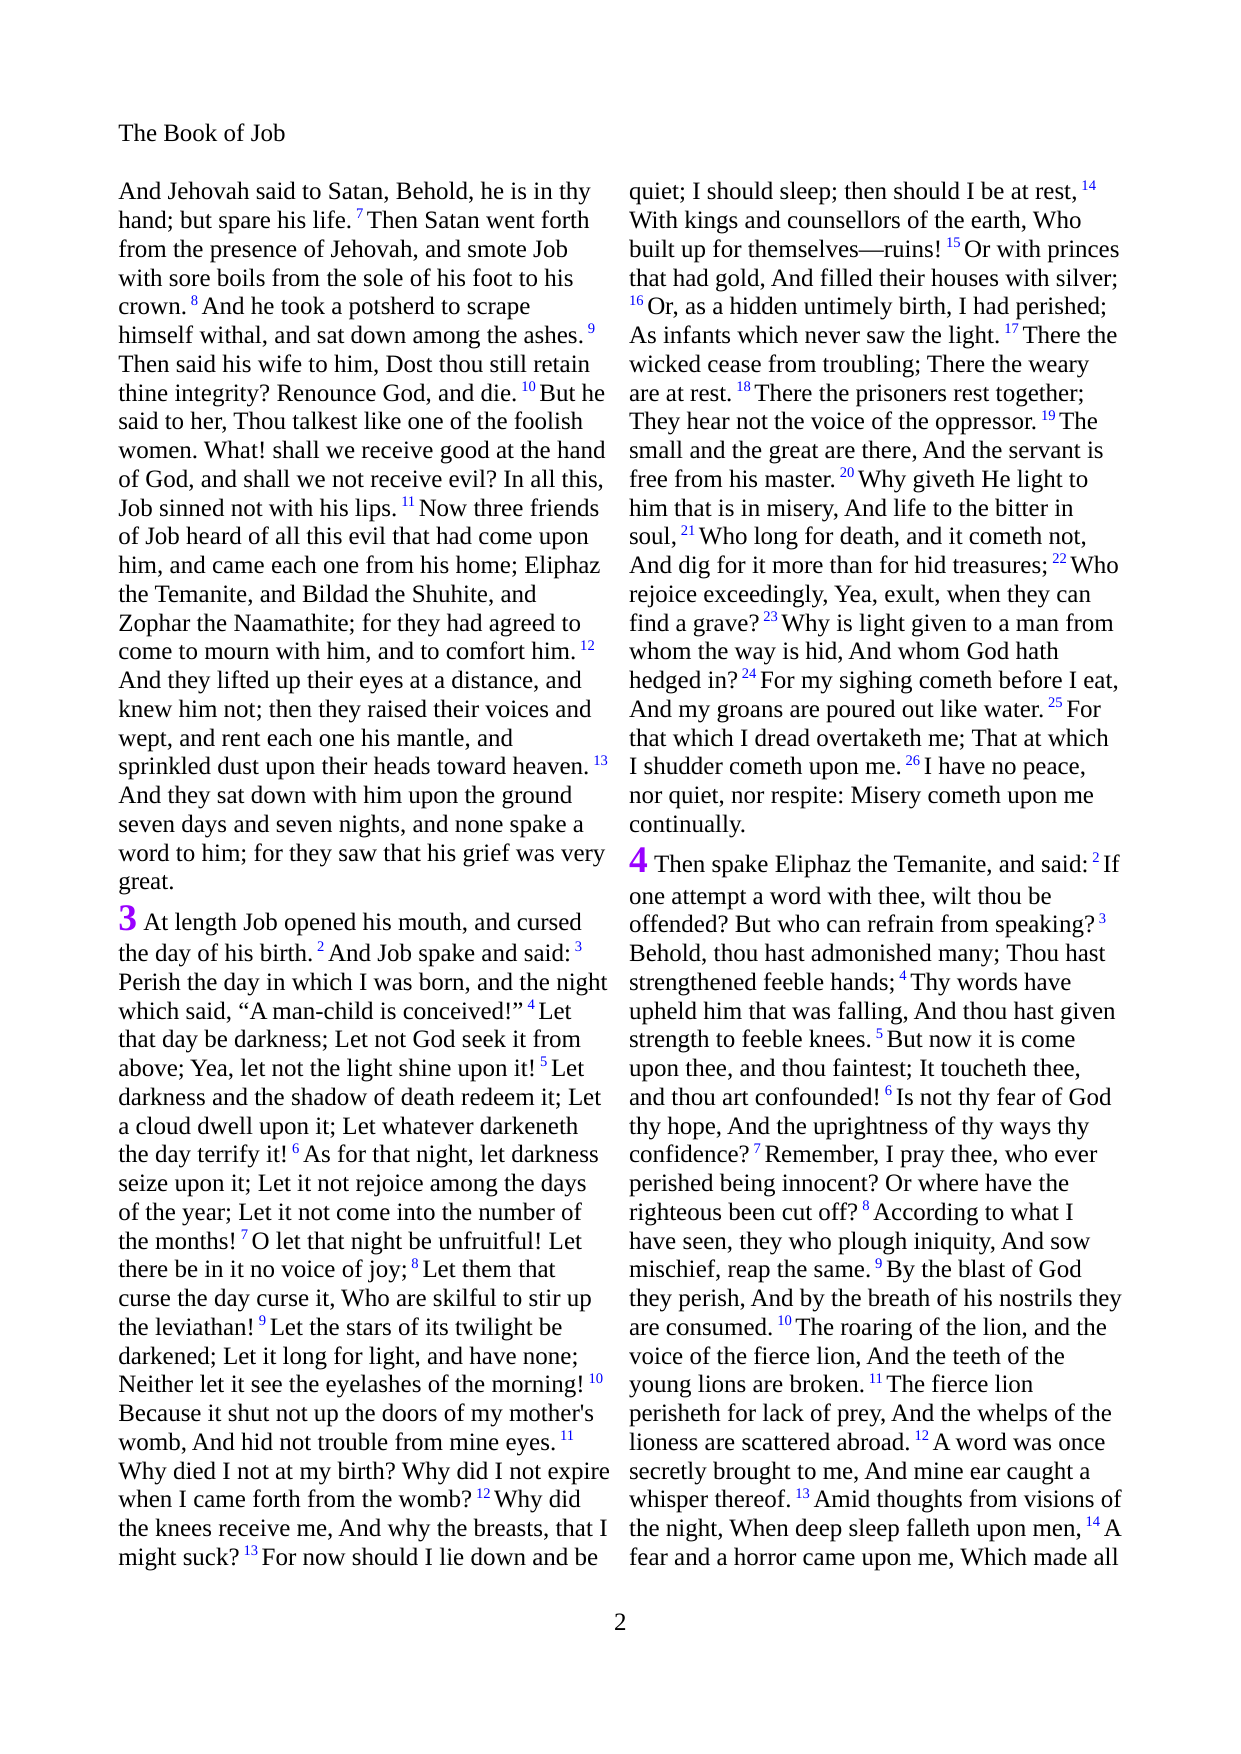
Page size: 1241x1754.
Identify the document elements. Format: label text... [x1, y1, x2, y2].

text quiet; I should sleep; then should I be at rest, 14 With kings and counsellors of the earth, Who built up for themselves—ruins! 15 Or with princes that had gold, And filled their houses with silver; 16 Or, as a hidden untimely birth, I had perished; As infants which never saw the light. 17 There the wicked cease from troubling; There the weary are at rest. 18 There the prisoners rest together; They hear not the voice of the oppressor. 19 The small and the great are there, And the servant is free from his master. 20 Why giveth He light to him that is in misery, And life to the bitter in soul, 21 Who long for death, and it cometh not, And dig for it more than for hid treasures; 22 Who rejoice exceedingly, Yea, exult, when they can find a grave? 23 Why is light given to a man from whom the way is hid, And whom God hath hedged in? 24 For my sighing cometh before I eat, And my groans are poured out like water. 25 For that which I dread overtaketh me; That at which I shudder cometh upon me. 26 I have no peace, nor quiet, nor respite: Misery cometh upon me continually. [629, 176, 1122, 838]
text 4 Then spake Eliphaz the Temanite, and said: 2 If one attempt a word with thee, wilt thou be offended? But who can refrain from speaking? 3 Behold, thou hast admonished many; Thou hast strengthened feeble hands; 4 Thy words have upheld him that was falling, And thou hast given strength to feeble knees. 5 But now it is come upon thee, and thou faintest; It toucheth thee, and thou art confounded! 6 Is not thy fear of God thy hope, And the uprightness of thy ways thy confidence? 7 Remember, I pray thee, who ever perished being innocent? Or where have the righteous been cut off? 8 According to what I have seen, they who plough iniquity, And sow mischief, reap the same. 9 By the blast of God they perish, And by the breath of his nostrils they are consumed. 10 The roaring of the lion, and the voice of the fierce lion, And the teeth of the young lions are broken. 11 The fierce lion perisheth for lack of prey, And the whelps of the lioness are scattered abroad. 12 A word was once secretly brought to me, And mine ear caught a whisper thereof. 13 Amid thoughts from visions of the night, When deep sleep falleth upon men, 14 A fear and a horror came upon me, Which made all [629, 838, 1122, 1571]
text 3 At length Job opened his mouth, and cursed the day of his birth. 2 And Job spake and said: 3 Perish the day in which I was born, and the night which said, “A man-child is conceived!” 4 Let that day be darkness; Let not God seek it from above; Yea, let not the light shine upon it! 5 Let darkness and the shadow of death redeem it; Let a cloud dwell upon it; Let whatever darkeneth the day terrify it! 6 As for that night, let darkness seize upon it; Let it not rejoice among the days of the year; Let it not come into the number of the months! 7 O let that night be unfruitful! Let there be in it no voice of joy; 8 Let them that curse the day curse it, Who are skilful to stir up the leviathan! 9 Let the stars of its twilight be darkened; Let it long for light, and have none; Neither let it see the eyelashes of the morning! 10 Because it shut not up the doors of my mother's womb, And hid not trouble from mine eyes. 11 Why died I not at my birth? Why did I not expire when I came forth from the womb? 12 Why did the knees receive me, And why the breasts, that I might suck? 13 For now should I lie down and be [118, 895, 611, 1571]
text And Jehovah said to Satan, Behold, he is in thy hand; but spare his life. 7 Then Satan went forth from the presence of Jehovah, and smote Job with sore boils from the sole of his foot to his crown. 8 And he took a potsherd to scrape himself withal, and sat down among the ashes. 9 Then said his wife to him, Dost thou still retain thine integrity? Renounce God, and die. 10 But he said to her, Thou talkest like one of the foolish women. What! shall we receive good at the hand of God, and shall we not receive evil? In all this, Job sinned not with his lips. 11 Now three friends of Job heard of all this evil that had come upon him, and came each one from his home; Eliphaz the Temanite, and Bildad the Shuhite, and Zophar the Naamathite; for they had agreed to come to mourn with him, and to comfort him. 12 And they lifted up their eyes at a distance, and knew him not; then they raised their voices and wept, and rent each one his mantle, and sprinkled dust upon their heads toward heaven. 13 And they sat down with him upon the ground seven days and seven nights, and none spake a word to him; for they saw that his grief was very great. [118, 176, 611, 895]
